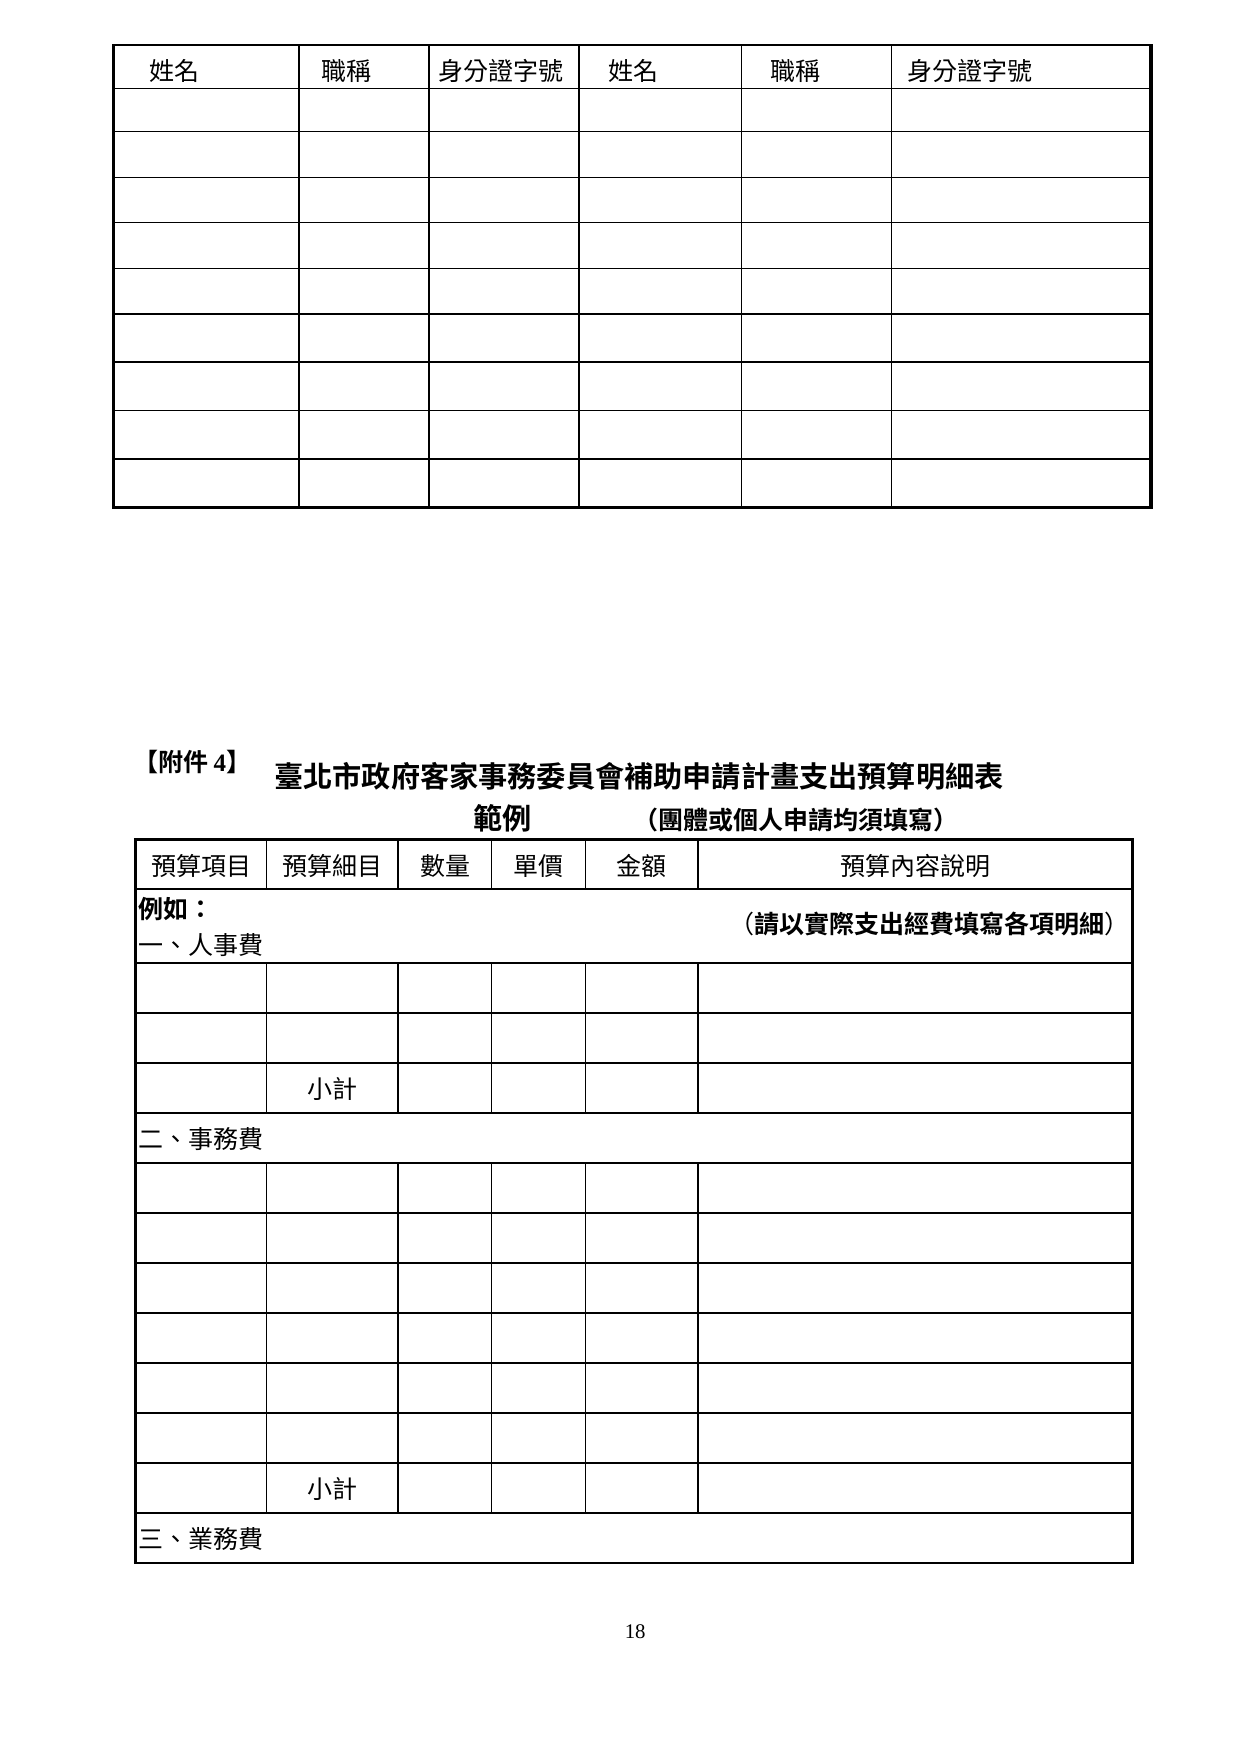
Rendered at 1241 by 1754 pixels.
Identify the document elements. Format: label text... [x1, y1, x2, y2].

table_cell [399, 1314, 491, 1362]
table_cell [115, 363, 298, 409]
table_cell [430, 269, 578, 313]
table_cell [892, 315, 1149, 361]
table_cell 小計 [267, 1464, 397, 1512]
table_cell [267, 1114, 1131, 1162]
table_cell [492, 1214, 585, 1262]
table_cell [742, 132, 891, 176]
table_cell [492, 1064, 585, 1112]
table_cell [892, 223, 1149, 267]
table_cell 身分證字號 [892, 46, 1149, 88]
table_cell [137, 1264, 266, 1312]
table_cell [699, 1264, 1131, 1312]
table_cell [742, 269, 891, 313]
table_cell [892, 269, 1149, 313]
table_cell [115, 411, 298, 458]
table_cell [115, 132, 298, 176]
table_cell [399, 1364, 491, 1412]
table_cell [742, 89, 891, 131]
table_cell [399, 1014, 491, 1062]
table_cell [586, 1464, 697, 1512]
table_cell [300, 315, 428, 361]
table_cell [399, 1164, 491, 1212]
table_cell [586, 1014, 697, 1062]
table_cell [137, 1064, 266, 1112]
table_cell [399, 964, 491, 1012]
table_cell [399, 1214, 491, 1262]
table_cell [586, 1314, 697, 1362]
table_cell [586, 1264, 697, 1312]
table_cell [742, 411, 891, 458]
table_cell [586, 964, 697, 1012]
table_cell [892, 411, 1149, 458]
table_cell 小計 [267, 1064, 397, 1112]
table_cell [492, 1414, 585, 1462]
table_cell [137, 1414, 266, 1462]
table_cell [580, 363, 741, 409]
table_cell [115, 89, 298, 131]
table_cell [399, 1464, 491, 1512]
table_cell [492, 1014, 585, 1062]
table_cell [430, 89, 578, 131]
table_cell [430, 315, 578, 361]
table_cell [430, 178, 578, 222]
table_cell [580, 89, 741, 131]
table_cell [699, 1364, 1131, 1412]
table_cell 二、事務費 [137, 1114, 267, 1162]
table_cell 職稱 [742, 46, 891, 88]
table_cell [267, 1164, 397, 1212]
table_cell [300, 460, 428, 506]
table_cell [137, 1364, 266, 1412]
table_cell （請以實際支出經費填寫各項明細） [267, 890, 1131, 962]
table_cell [430, 132, 578, 176]
table_cell [267, 1264, 397, 1312]
table_cell [586, 1164, 697, 1212]
table_cell [430, 460, 578, 506]
table_cell [300, 411, 428, 458]
subtitle 範例 （團體或個人申請均須填寫） [118, 796, 1152, 838]
table_cell [430, 223, 578, 267]
table_cell [699, 1414, 1131, 1462]
table_cell [580, 315, 741, 361]
table_cell [742, 178, 891, 222]
table_cell [430, 363, 578, 409]
table_cell [699, 964, 1131, 1012]
table_cell [892, 363, 1149, 409]
table_cell [742, 460, 891, 506]
table_cell [300, 89, 428, 131]
table_cell [586, 1364, 697, 1412]
table_cell [492, 1464, 585, 1512]
table_header 預算細目 [267, 841, 397, 888]
table_cell [492, 1164, 585, 1212]
table_cell [492, 1364, 585, 1412]
table_cell [892, 178, 1149, 222]
table_cell [300, 269, 428, 313]
table_cell [267, 964, 397, 1012]
table_cell 姓名 [580, 46, 741, 88]
table_cell [580, 269, 741, 313]
table_cell [137, 1464, 266, 1512]
table_cell [267, 1514, 1131, 1562]
table_cell [115, 315, 298, 361]
table_cell 職稱 [300, 46, 428, 88]
table_cell [580, 411, 741, 458]
table_cell [267, 1314, 397, 1362]
table_cell [300, 363, 428, 409]
table_cell [115, 269, 298, 313]
table_cell 身分證字號 [430, 46, 578, 88]
table_cell [115, 460, 298, 506]
table_header 預算內容說明 [699, 841, 1131, 888]
table_cell [699, 1314, 1131, 1362]
table_cell 姓名 [115, 46, 298, 88]
table_cell [399, 1414, 491, 1462]
table_cell [137, 1314, 266, 1362]
table_cell [699, 1064, 1131, 1112]
table_cell [300, 178, 428, 222]
table_cell 例如： 一、人事費 [137, 890, 267, 962]
table_cell [580, 460, 741, 506]
table_header 數量 [399, 841, 491, 888]
table_cell [892, 460, 1149, 506]
table_cell [586, 1414, 697, 1462]
table_cell 三、業務費 [137, 1514, 267, 1562]
table_cell [300, 132, 428, 176]
table_header 金額 [586, 841, 697, 888]
table_cell [430, 411, 578, 458]
table_cell [399, 1264, 491, 1312]
table_cell [137, 964, 266, 1012]
table_cell [699, 1164, 1131, 1212]
table_cell [699, 1214, 1131, 1262]
table_cell [137, 1164, 266, 1212]
table_header 單價 [492, 841, 585, 888]
table_cell [137, 1214, 266, 1262]
table_cell [892, 132, 1149, 176]
text 【附件4】 [133, 742, 258, 778]
table_cell [742, 363, 891, 409]
table_cell [892, 89, 1149, 131]
table_cell [580, 132, 741, 176]
table_cell [492, 1314, 585, 1362]
table_cell [267, 1414, 397, 1462]
text 臺北市政府客家事務委員會補助申請計畫支出預算明細表 [118, 734, 1152, 796]
table_header 預算項目 [137, 841, 266, 888]
table_cell [742, 223, 891, 267]
table_cell [399, 1064, 491, 1112]
table_cell [580, 223, 741, 267]
table_cell [580, 178, 741, 222]
table_cell [267, 1364, 397, 1412]
table_cell [586, 1064, 697, 1112]
table_cell [267, 1214, 397, 1262]
table_cell [699, 1014, 1131, 1062]
table_cell [300, 223, 428, 267]
table_cell [586, 1214, 697, 1262]
table_cell [699, 1464, 1131, 1512]
table_cell [115, 223, 298, 267]
table_cell [492, 1264, 585, 1312]
table_cell [492, 964, 585, 1012]
table_cell [267, 1014, 397, 1062]
table_cell [115, 178, 298, 222]
table_cell [742, 315, 891, 361]
table_cell [137, 1014, 266, 1062]
